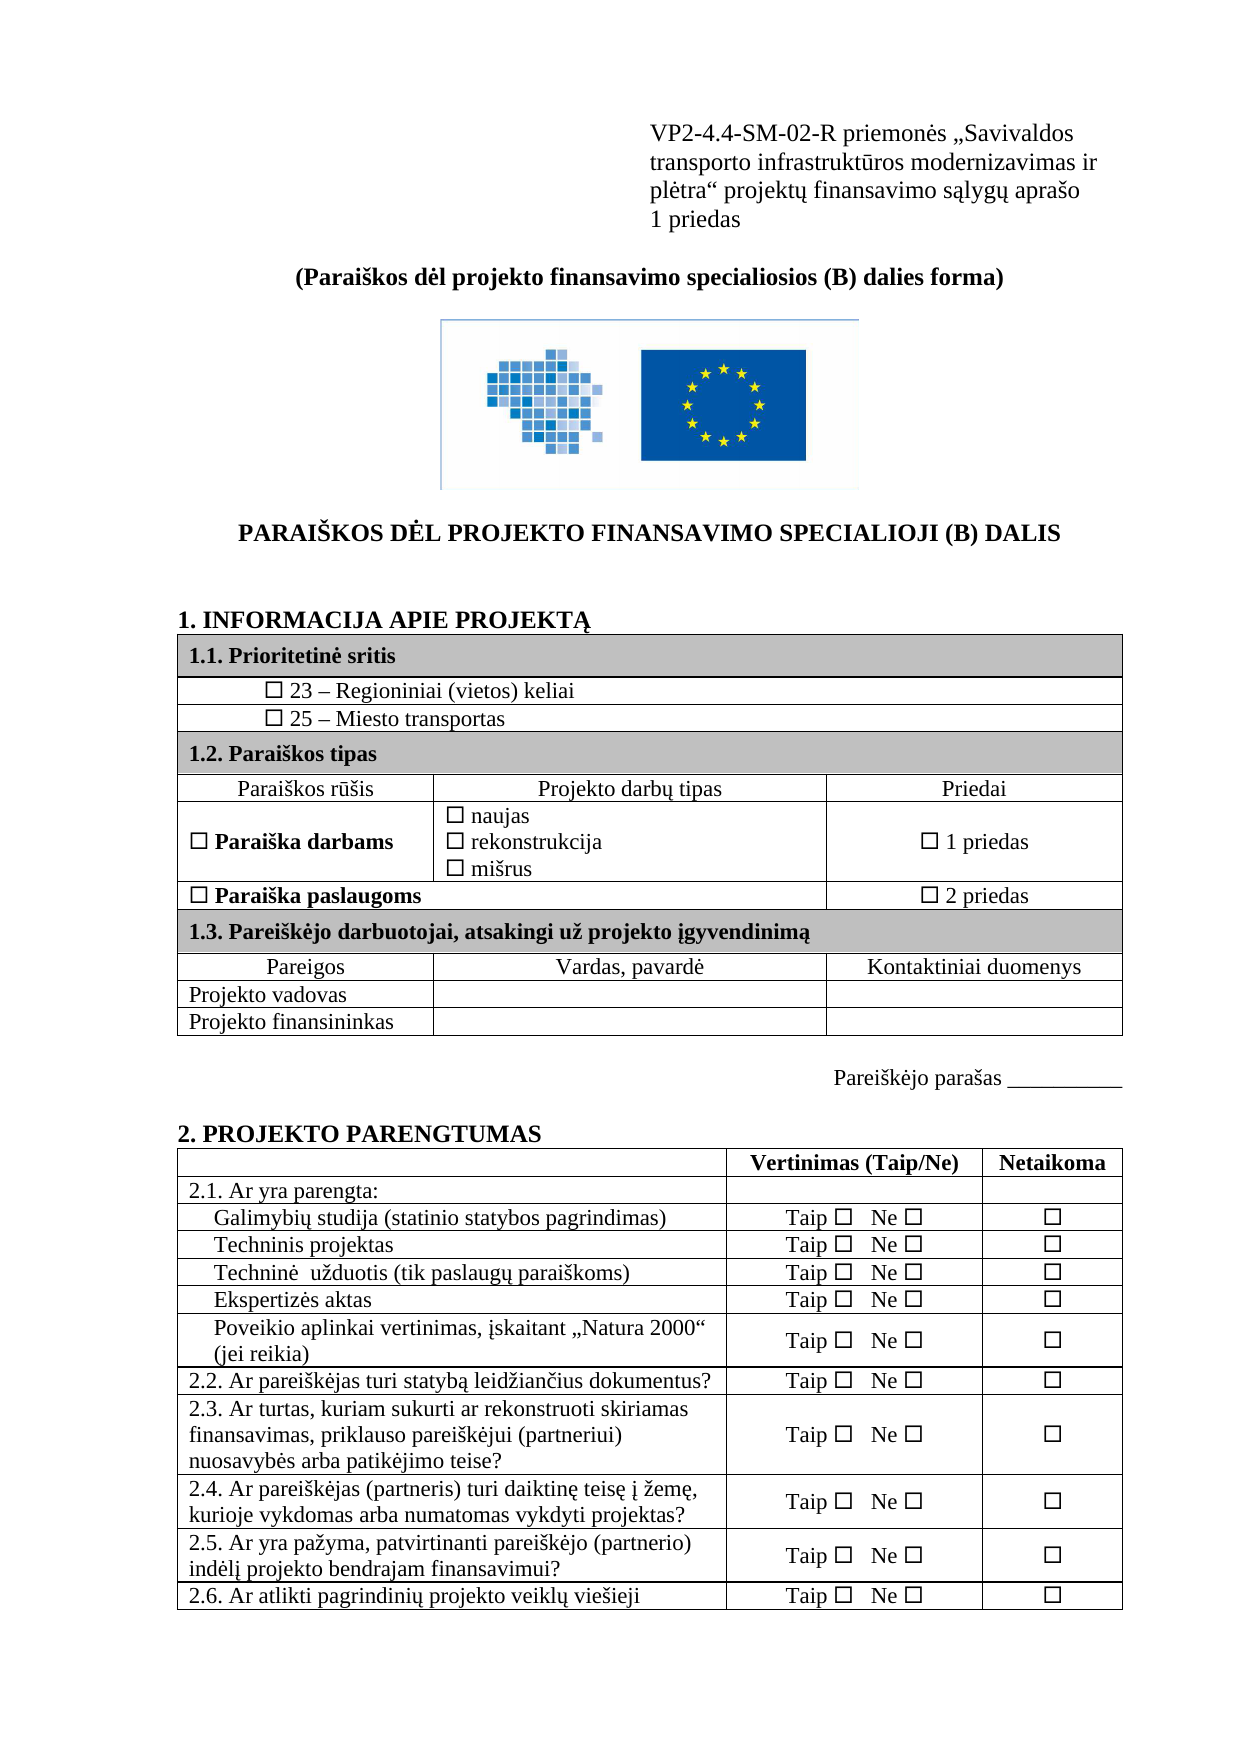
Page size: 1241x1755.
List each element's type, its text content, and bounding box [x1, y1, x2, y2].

table_cell Projekto finansininkas [178, 1008, 433, 1034]
table_cell Techninis projektas [178, 1231, 726, 1258]
table_header Vertinimas (Taip/Ne) [727, 1149, 982, 1176]
table_header 1.1. Prioritetinė sritis [178, 635, 1122, 676]
table_cell Pareigos [178, 954, 433, 980]
table_cell Projekto darbų tipas [434, 775, 826, 801]
table_cell Paraiškos rūšis [178, 775, 433, 801]
table_cell [] [983, 1314, 1122, 1366]
table_cell [434, 981, 826, 1007]
text PARAIŠKOS DĖL PROJEKTO FINANSAVIMO SPECIALIOJI (B) DALIS [177, 518, 1122, 547]
text VP2-4.4-SM-02-R priemonės „Savivaldos transporto infrastruktūros modernizavimas ir plėtra“ projektų finansavimo sąlygų aprašo [649, 118, 1122, 204]
table_cell [] [983, 1259, 1122, 1285]
table_cell [727, 1177, 982, 1203]
table_cell [827, 981, 1122, 1007]
table_cell [] 1 priedas [827, 802, 1122, 881]
table_cell Taip [] Ne [] [727, 1259, 982, 1285]
text Pareiškėjo parašas __________ [177, 1064, 1122, 1091]
table_header Netaikoma [983, 1149, 1122, 1176]
table_cell Projekto vadovas [178, 981, 433, 1007]
table_cell Techninė užduotis (tik paslaugų paraiškoms) [178, 1259, 726, 1285]
table_cell [] Paraiška paslaugoms [178, 882, 826, 908]
table_cell Taip [] Ne [] [727, 1286, 982, 1313]
table_cell 1.2. Paraiškos tipas [178, 732, 1122, 773]
table_cell Taip [] Ne [] [727, 1368, 982, 1394]
text 1 priedas [649, 204, 1122, 233]
table_cell [] [983, 1395, 1122, 1474]
table_cell Taip [] Ne [] [727, 1231, 982, 1258]
table_cell [] Paraiška darbams [178, 802, 433, 881]
table_cell 2.5. Ar yra pažyma, patvirtinanti pareiškėjo (partnerio) indėlį projekto bendrajam finansavimui? [178, 1529, 726, 1581]
table_cell 2.6. Ar atlikti pagrindinių projekto veiklų viešieji [178, 1583, 726, 1609]
table_cell [] 2 priedas [827, 882, 1122, 908]
table_cell Ekspertizės aktas [178, 1286, 726, 1313]
table_cell [] [983, 1368, 1122, 1394]
table_cell Taip [] Ne [] [727, 1529, 982, 1581]
table_cell [] [983, 1475, 1122, 1528]
table_cell [] [983, 1204, 1122, 1230]
table_cell [] [983, 1529, 1122, 1581]
table_cell Priedai [827, 775, 1122, 801]
table_cell [434, 1008, 826, 1034]
text 1. Informacija apie projektą [177, 605, 1122, 633]
text 2. Projekto parengtumas [177, 1119, 1122, 1148]
table_cell [983, 1177, 1122, 1203]
table_cell [827, 1008, 1122, 1034]
table_header [178, 1149, 726, 1176]
table_cell [] [983, 1231, 1122, 1258]
table_cell Vardas, pavardė [434, 954, 826, 980]
table_cell [] 25 – Miesto transportas [178, 705, 1122, 731]
table_cell Kontaktiniai duomenys [827, 954, 1122, 980]
table_cell Galimybių studija (statinio statybos pagrindimas) [178, 1204, 726, 1230]
table_cell 2.1. Ar yra parengta: [178, 1177, 726, 1203]
table_cell Taip [] Ne [] [727, 1475, 982, 1528]
table_cell [] [983, 1583, 1122, 1609]
table_cell 2.2. Ar pareiškėjas turi statybą leidžiančius dokumentus? [178, 1368, 726, 1394]
table_cell [] naujas [] rekonstrukcija [] mišrus [434, 802, 826, 881]
table_cell Taip [] Ne [] [727, 1583, 982, 1609]
table_cell 1.3. Pareiškėjo darbuotojai, atsakingi už projekto įgyvendinimą [178, 910, 1122, 952]
table_cell Poveikio aplinkai vertinimas, įskaitant „Natura 2000“ (jei reikia) [178, 1314, 726, 1366]
table_cell [] [983, 1286, 1122, 1313]
table_cell Taip [] Ne [] [727, 1204, 982, 1230]
table_cell Taip [] Ne [] [727, 1314, 982, 1366]
table_cell 2.3. Ar turtas, kuriam sukurti ar rekonstruoti skiriamas finansavimas, priklauso pareiškėjui (partneriui) nuosavybės arba patikėjimo teise? [178, 1395, 726, 1474]
table_cell 2.4. Ar pareiškėjas (partneris) turi daiktinę teisę į žemę, kurioje vykdomas arba numatomas vykdyti projektas? [178, 1475, 726, 1528]
table_cell Taip [] Ne [] [727, 1395, 982, 1474]
table_cell [] 23 – Regioniniai (vietos) keliai [178, 678, 1122, 704]
text (Paraiškos dėl projekto finansavimo specialiosios (B) dalies forma) [177, 262, 1122, 291]
